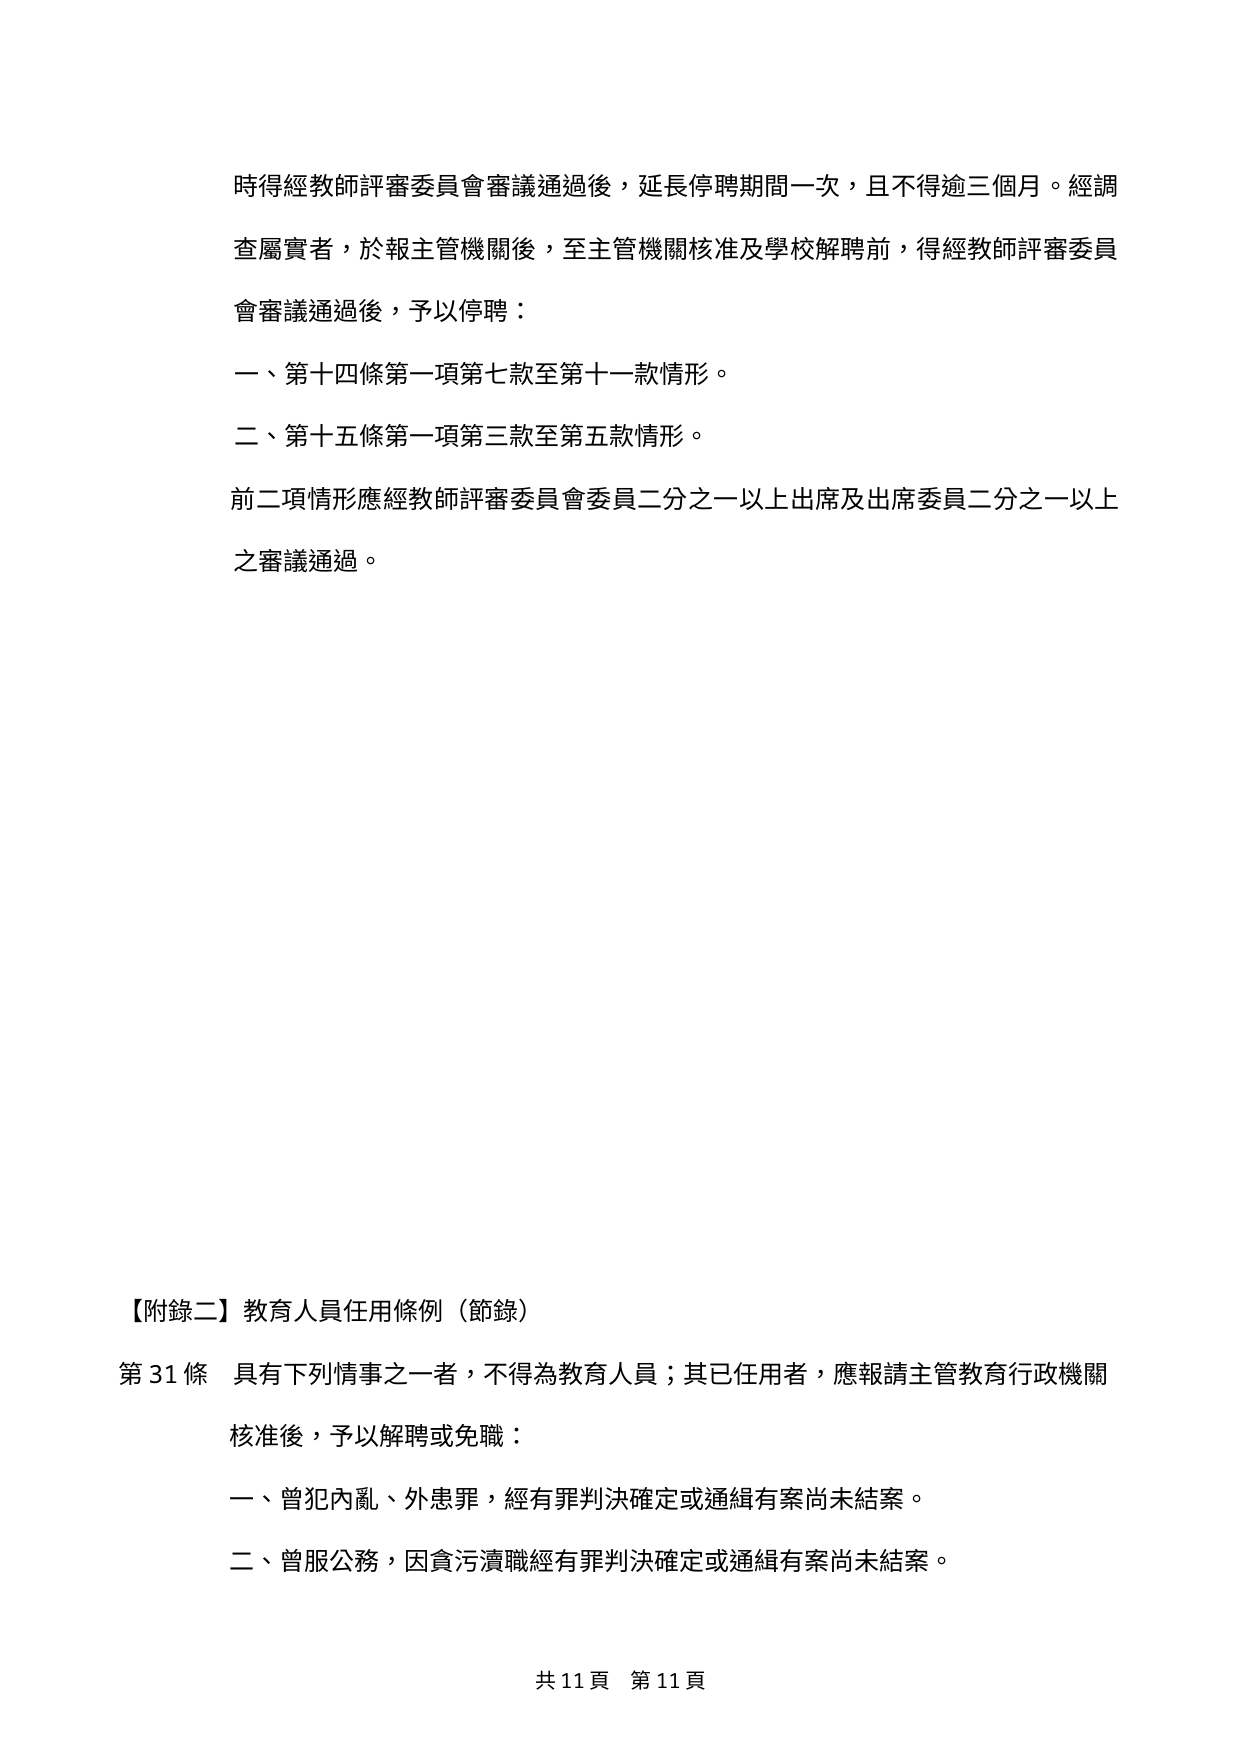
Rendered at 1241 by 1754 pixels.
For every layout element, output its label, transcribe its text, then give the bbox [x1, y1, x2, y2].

text 二、曾服公務，因貪污瀆職經有罪判決確定或通緝有案尚未結案。 [118, 1518, 1122, 1581]
text 一、曾犯內亂、外患罪，經有罪判決確定或通緝有案尚未結案。 [118, 1456, 1122, 1518]
text 一、第十四條第一項第七款至第十一款情形。 [118, 331, 1122, 393]
text 前二項情形應經教師評審委員會委員二分之一以上出席及出席委員二分之一以上之審議通過。 [231, 456, 1122, 581]
text 【附錄二】教育人員任用條例（節錄） [118, 1268, 1122, 1331]
text 時得經教師評審委員會審議通過後，延長停聘期間一次，且不得逾三個月。經調查屬實者，於報主管機關後，至主管機關核准及學校解聘前，得經教師評審委員會審議通過後，予以停聘： [231, 143, 1122, 331]
text 第31條 具有下列情事之一者，不得為教育人員；其已任用者，應報請主管教育行政機關核准後，予以解聘或免職： [118, 1331, 1122, 1456]
text 二、第十五條第一項第三款至第五款情形。 [118, 393, 1122, 456]
